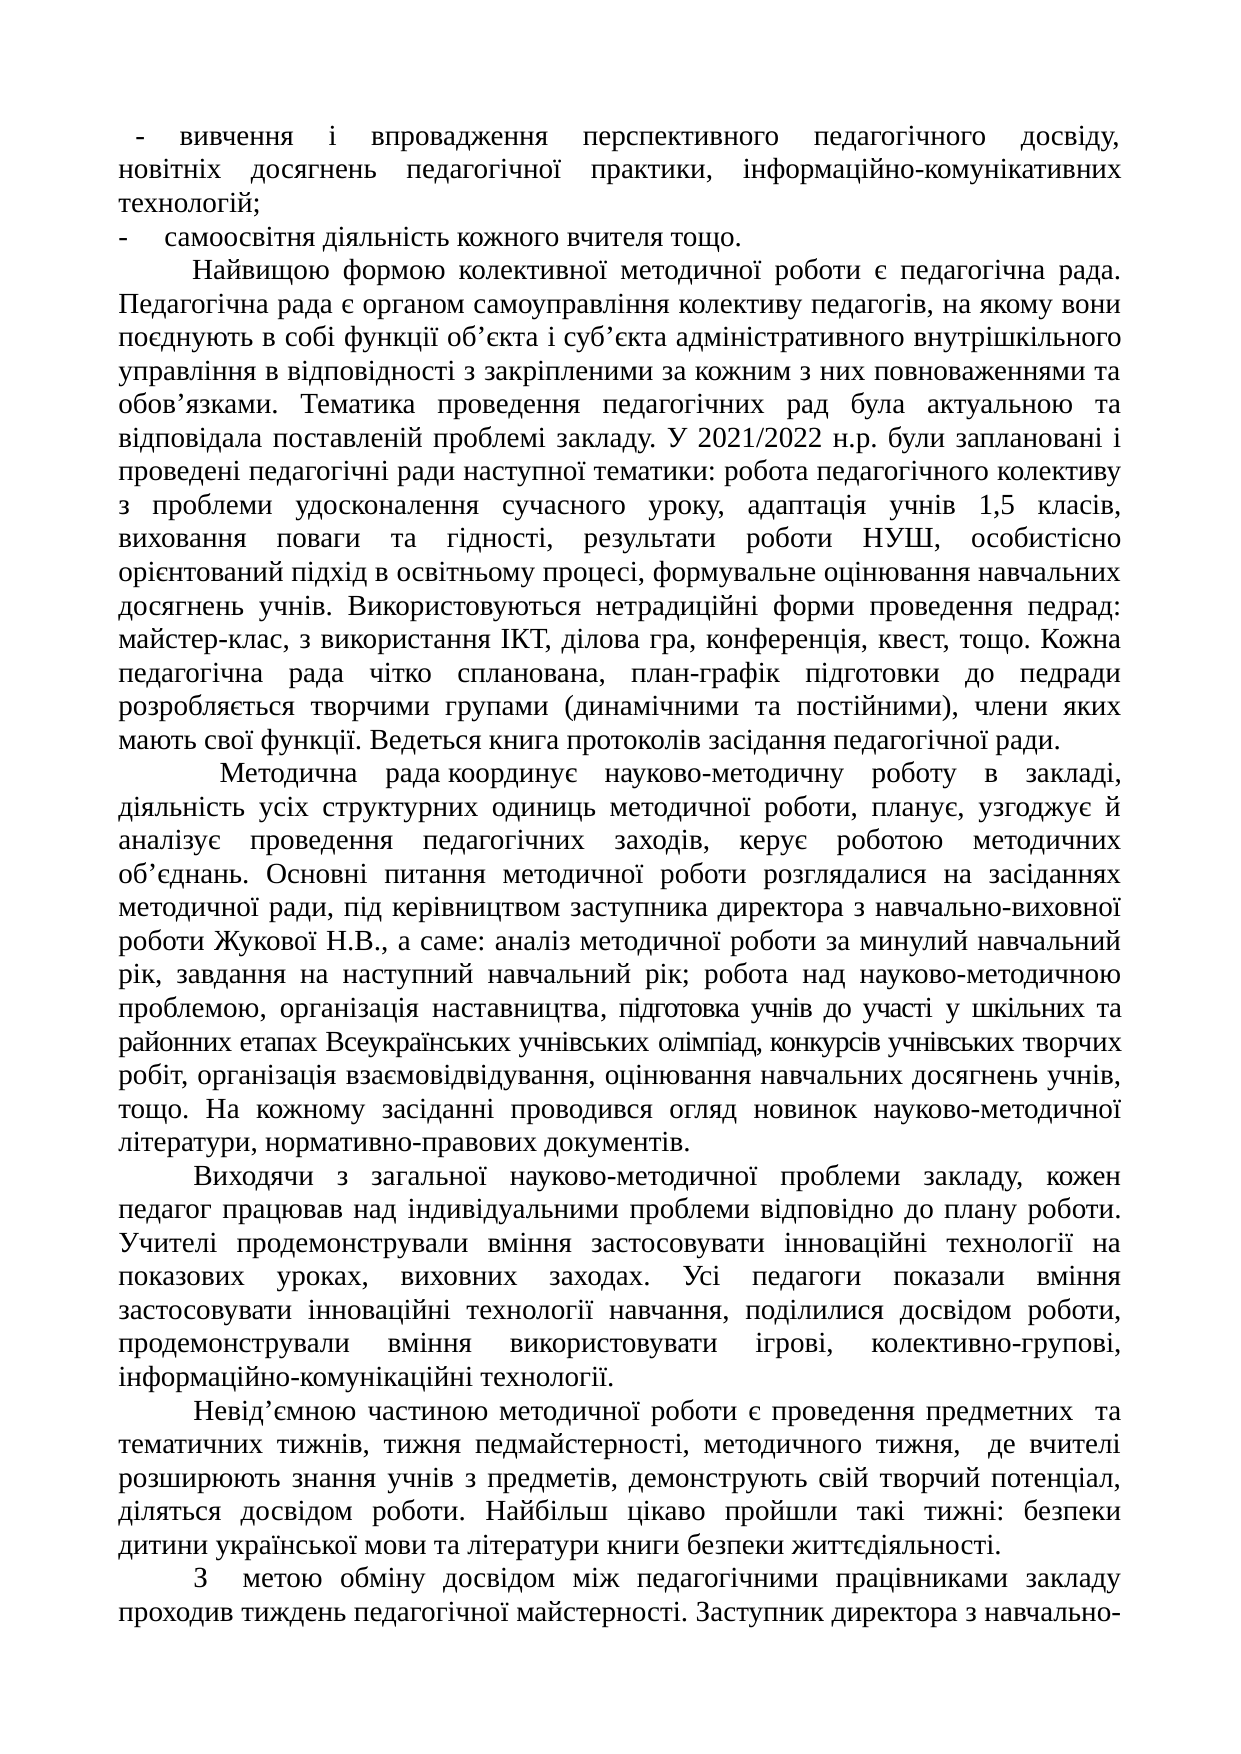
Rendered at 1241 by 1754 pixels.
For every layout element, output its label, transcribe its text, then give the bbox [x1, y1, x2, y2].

text Невід’ємною частиною методичної роботи є проведення предметних та тематичних тижнів, тижня педмайстерності, методичного тижня, де вчителі розширюють знання учнів з предметів, демонструють свій творчий потенціал, діляться досвідом роботи. Найбільш цікаво пройшли такі тижні: безпеки дитини української мови та літератури книги безпеки життєдіяльності. [118, 1393, 1122, 1560]
text Найвищою формою колективної методичної роботи є педагогічна рада. Педагогічна рада є органом самоуправління колективу педагогів, на якому вони поєднують в собі функції об’єкта і суб’єкта адміністративного внутрішкільного управління в відповідності з закріпленими за кожним з них повноваженнями та обов’язками. Тематика проведення педагогічних рад була актуальною та відповідала поставленій проблемі закладу. У 2021/2022 н.р. були заплановані і проведені педагогічні ради наступної тематики: робота педагогічного колективу з проблеми удосконалення сучасного уроку, адаптація учнів 1,5 класів, виховання поваги та гідності, результати роботи НУШ, особистісно орієнтований підхід в освітньому процесі, формувальне оцінювання навчальних досягнень учнів. Використовуються нетрадиційні форми проведення педрад: майстер-клас, з використання ІКТ, ділова гра, конференція, квест, тощо. Кожна педагогічна рада чітко спланована, план-графік підготовки до педради розробляється творчими групами (динамічними та постійними), члени яких мають свої функції. Ведеться книга протоколів засідання педагогічної ради. [118, 252, 1122, 755]
text Виходячи з загальної науково-методичної проблеми закладу, кожен педагог працював над індивідуальними проблеми відповідно до плану роботи. Учителі продемонстрували вміння застосовувати інноваційні технології на показових уроках, виховних заходах. Усі педагоги показали вміння застосовувати інноваційні технології навчання, поділилися досвідом роботи, продемонстрували вміння використовувати ігрові, колективно-групові, інформаційно-комунікаційні технології. [118, 1158, 1122, 1393]
text З метою обміну досвідом між педагогічними працівниками закладу проходив тиждень педагогічної майстерності. Заступник директора з навчально- [118, 1560, 1122, 1627]
text - вивчення і впровадження перспективного педагогічного досвіду, новітніх досягнень педагогічної практики, інформаційно-комунікативних технологій; [88, 118, 1122, 219]
text - самоосвітня діяльність кожного вчителя тощо. [118, 219, 1122, 252]
text Методична рада координує науково-методичну роботу в закладі, діяльність усіх структурних одиниць методичної роботи, планує, узгоджує й аналізує проведення педагогічних заходів, керує роботою методичних об’єднань. Основні питання методичної роботи розглядалися на засіданнях методичної ради, під керівництвом заступника директора з навчально-виховної роботи Жукової Н.В., а саме: аналіз методичної роботи за минулий навчальний рік, завдання на наступний навчальний рік; робота над науково-методичною проблемою, організація наставництва, підготовка учнів до участі у шкільних та районних етапах Всеукраїнських учнівських олімпіад, конкурсів учнівських творчих робіт, організація взаємовідвідування, оцінювання навчальних досягнень учнів, тощо. На кожному засіданні проводився огляд новинок науково-методичної літератури, нормативно-правових документів. [118, 755, 1122, 1158]
